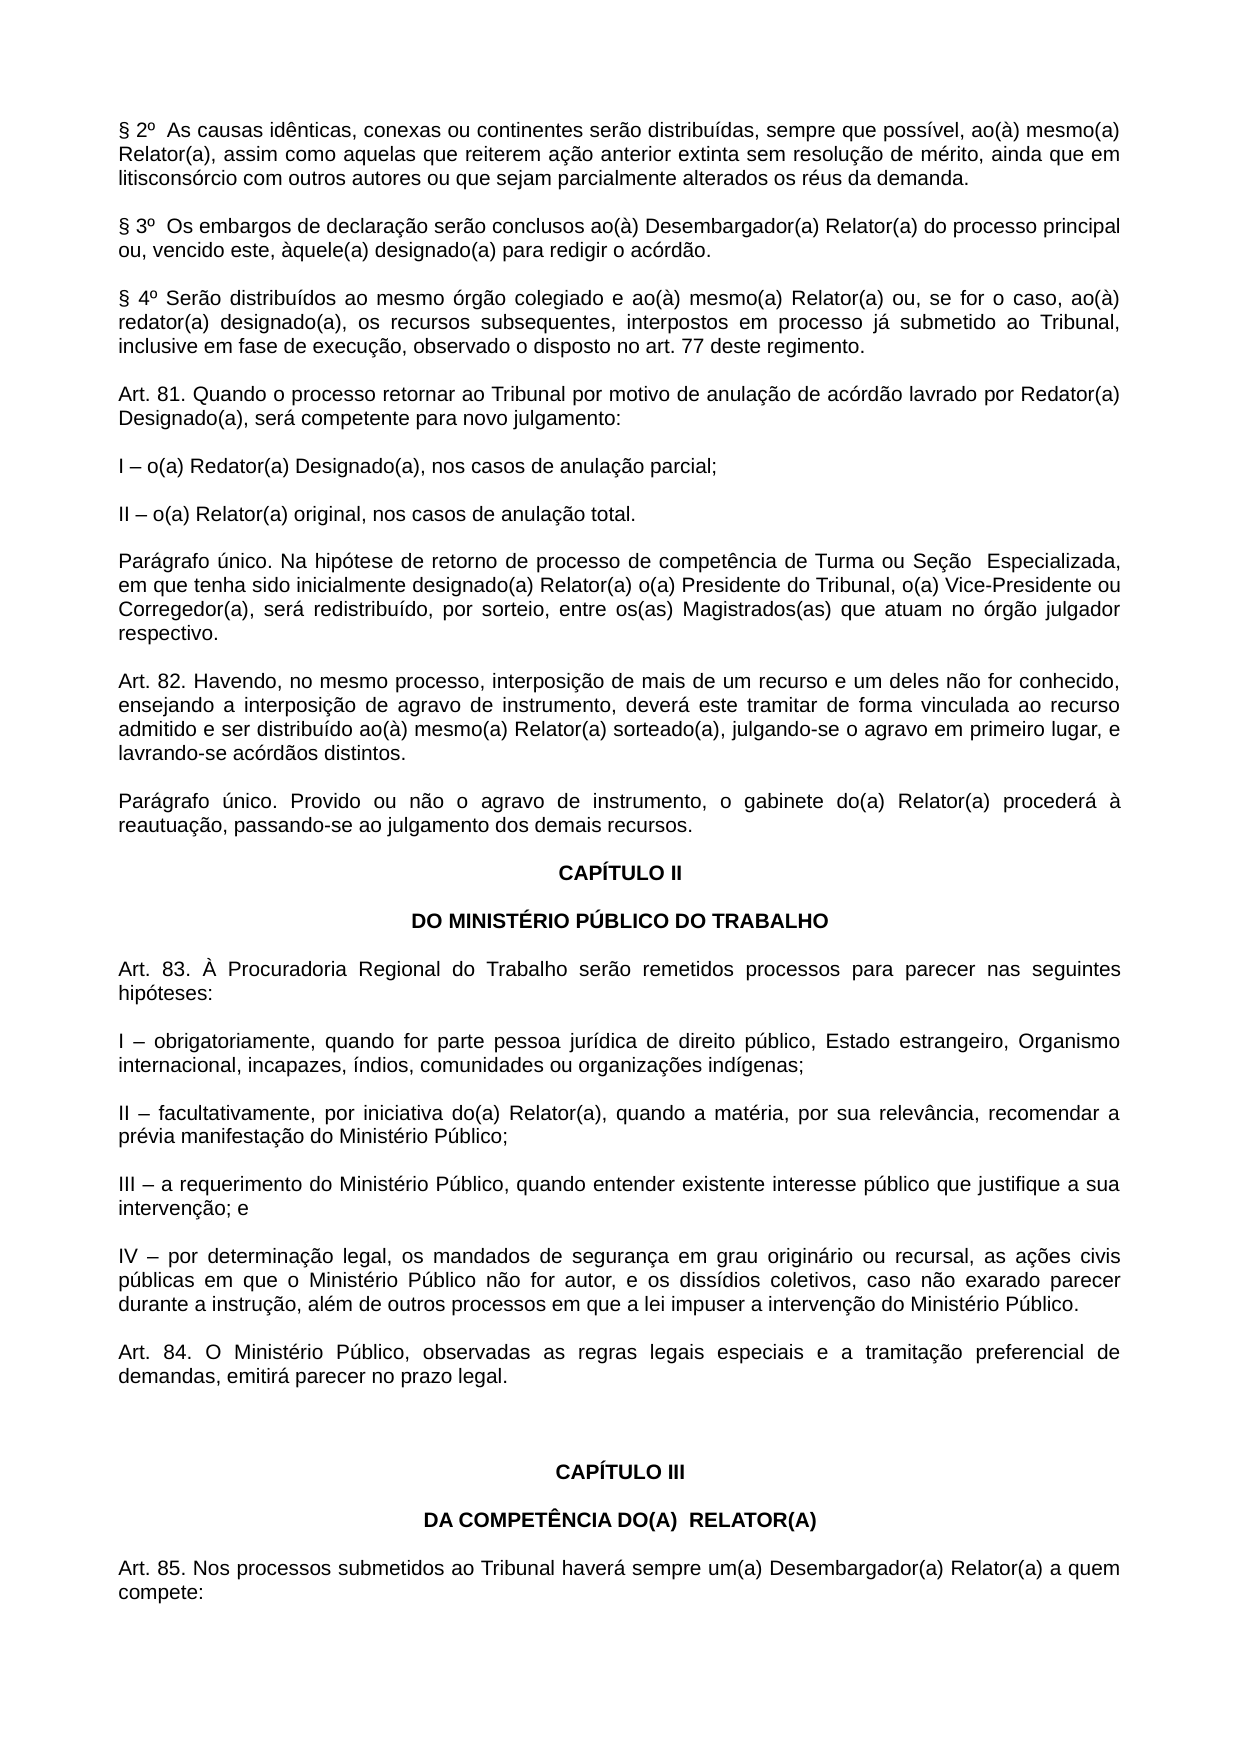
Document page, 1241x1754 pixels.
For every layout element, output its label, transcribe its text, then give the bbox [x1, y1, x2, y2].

text DA COMPETÊNCIA DO(A) RELATOR(A) [118, 1508, 1122, 1532]
text CAPÍTULO III [118, 1460, 1122, 1484]
text § 3º Os embargos de declaração serão conclusos ao(à) Desembargador(a) Relator(a) do processo principal ou, vencido este, àquele(a) designado(a) para redigir o acórdão. [118, 214, 1122, 262]
text Art. 85. Nos processos submetidos ao Tribunal haverá sempre um(a) Desembargador(a) Relator(a) a quem compete: [118, 1556, 1122, 1603]
text III – a requerimento do Ministério Público, quando entender existente interesse público que justifique a sua intervenção; e [118, 1172, 1122, 1220]
text I – obrigatoriamente, quando for parte pessoa jurídica de direito público, Estado estrangeiro, Organismo internacional, incapazes, índios, comunidades ou organizações indígenas; [118, 1028, 1122, 1076]
text CAPÍTULO II [118, 861, 1122, 885]
text Art. 82. Havendo, no mesmo processo, interposição de mais de um recurso e um deles não for conhecido, ensejando a interposição de agravo de instrumento, deverá este tramitar de forma vinculada ao recurso admitido e ser distribuído ao(à) mesmo(a) Relator(a) sorteado(a), julgando-se o agravo em primeiro lugar, e lavrando-se acórdãos distintos. [118, 669, 1122, 765]
text IV – por determinação legal, os mandados de segurança em grau originário ou recursal, as ações civis públicas em que o Ministério Público não for autor, e os dissídios coletivos, caso não exarado parecer durante a instrução, além de outros processos em que a lei impuser a intervenção do Ministério Público. [118, 1244, 1122, 1316]
text Art. 83. À Procuradoria Regional do Trabalho serão remetidos processos para parecer nas seguintes hipóteses: [118, 957, 1122, 1004]
text II – facultativamente, por iniciativa do(a) Relator(a), quando a matéria, por sua relevância, recomendar a prévia manifestação do Ministério Público; [118, 1100, 1122, 1148]
text Art. 84. O Ministério Público, observadas as regras legais especiais e a tramitação preferencial de demandas, emitirá parecer no prazo legal. [118, 1340, 1122, 1388]
text § 4º Serão distribuídos ao mesmo órgão colegiado e ao(à) mesmo(a) Relator(a) ou, se for o caso, ao(à) redator(a) designado(a), os recursos subsequentes, interpostos em processo já submetido ao Tribunal, inclusive em fase de execução, observado o disposto no art. 77 deste regimento. [118, 286, 1122, 358]
text Art. 81. Quando o processo retornar ao Tribunal por motivo de anulação de acórdão lavrado por Redator(a) Designado(a), será competente para novo julgamento: [118, 382, 1122, 429]
text I – o(a) Redator(a) Designado(a), nos casos de anulação parcial; [118, 453, 1122, 477]
text Parágrafo único. Na hipótese de retorno de processo de competência de Turma ou Seção Especializada, em que tenha sido inicialmente designado(a) Relator(a) o(a) Presidente do Tribunal, o(a) Vice-Presidente ou Corregedor(a), será redistribuído, por sorteio, entre os(as) Magistrados(as) que atuam no órgão julgador respectivo. [118, 549, 1122, 645]
text DO MINISTÉRIO PÚBLICO DO TRABALHO [118, 909, 1122, 933]
text II – o(a) Relator(a) original, nos casos de anulação total. [118, 501, 1122, 525]
text Parágrafo único. Provido ou não o agravo de instrumento, o gabinete do(a) Relator(a) procederá à reautuação, passando-se ao julgamento dos demais recursos. [118, 789, 1122, 837]
text § 2º As causas idênticas, conexas ou continentes serão distribuídas, sempre que possível, ao(à) mesmo(a) Relator(a), assim como aquelas que reiterem ação anterior extinta sem resolução de mérito, ainda que em litisconsórcio com outros autores ou que sejam parcialmente alterados os réus da demanda. [118, 118, 1122, 190]
